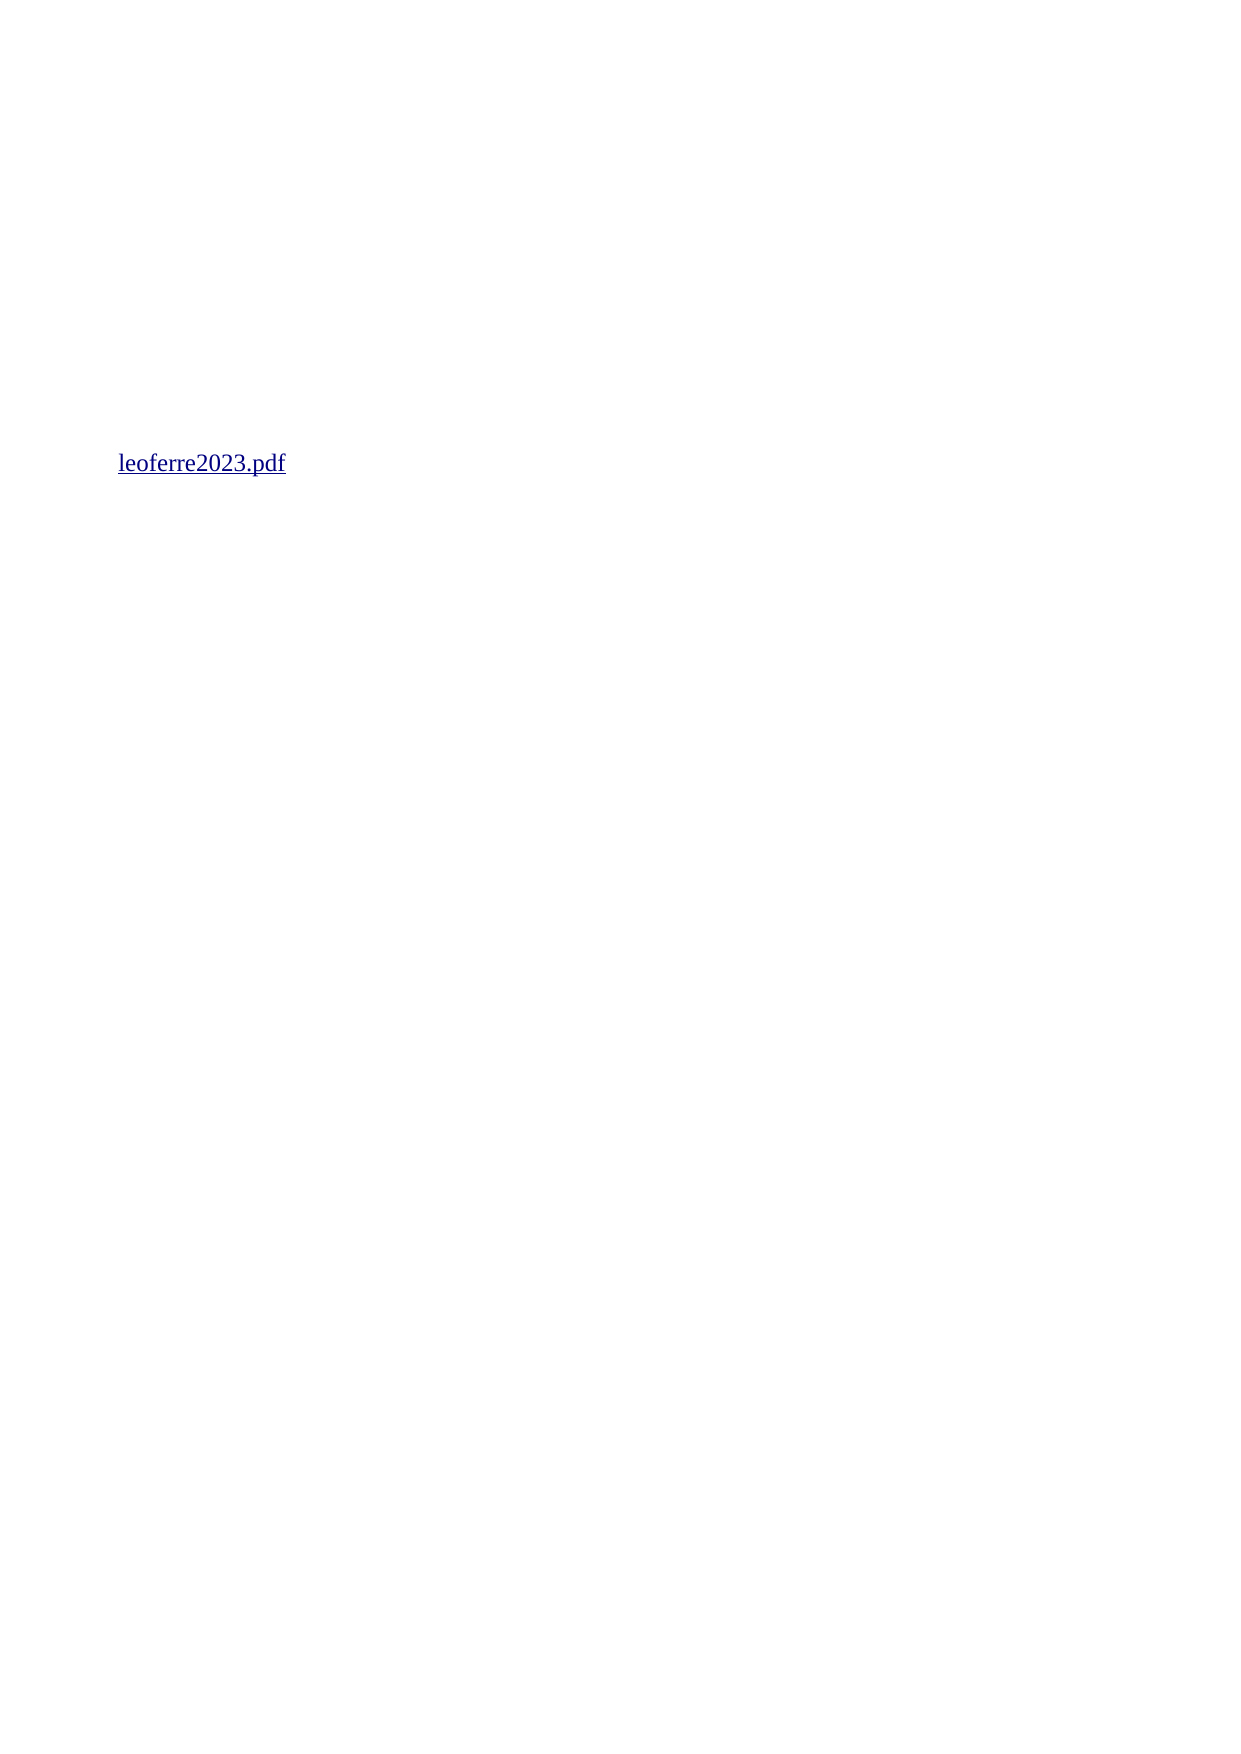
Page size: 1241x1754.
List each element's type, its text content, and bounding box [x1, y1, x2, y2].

text leoferre2023.pdf [118, 448, 1122, 477]
